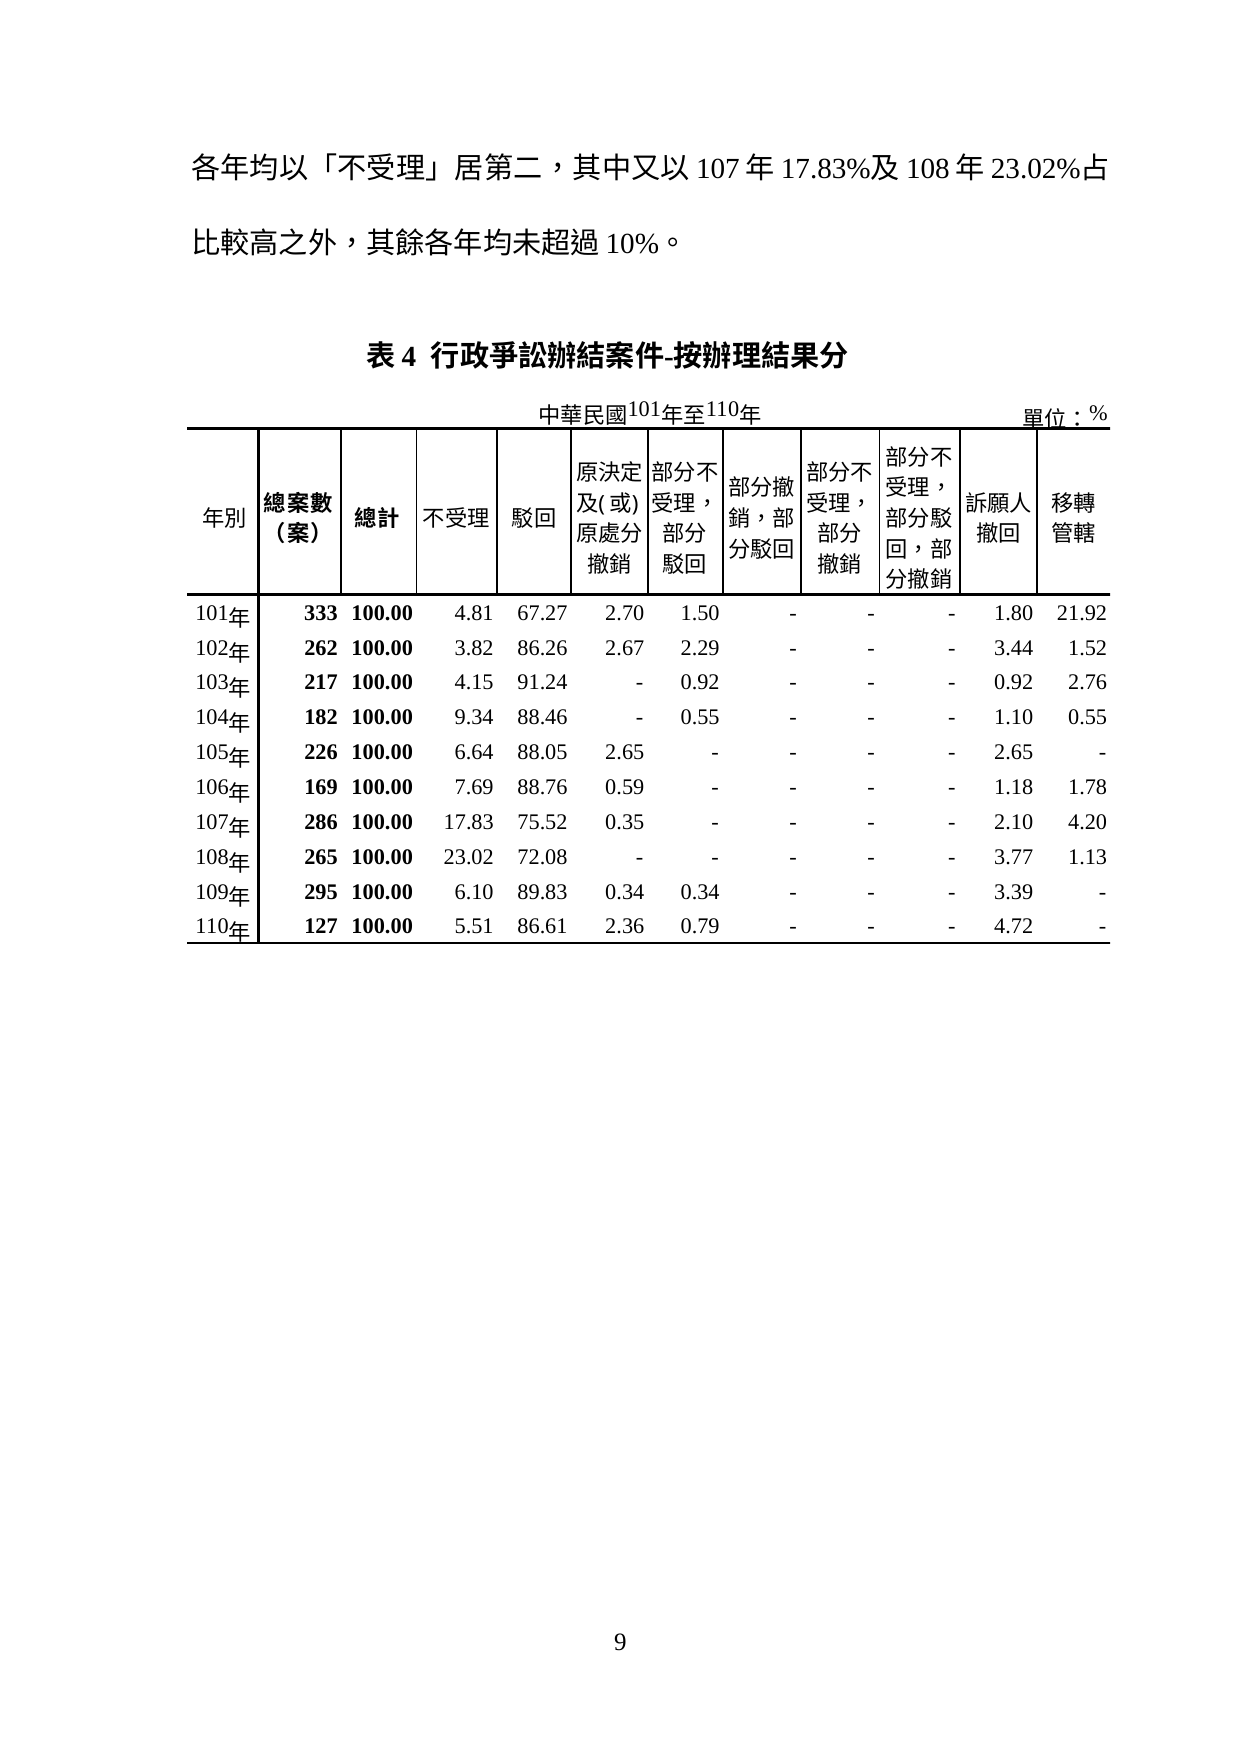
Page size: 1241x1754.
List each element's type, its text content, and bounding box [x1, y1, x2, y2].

text 表4 行政爭訟辦結案件-按辦理結果分 [191, 310, 1110, 385]
text 各年均以「不受理」居第二，其中又以107年17.83%及108年23.02%占比較高之外，其餘各年均未超過10%。 [191, 122, 1110, 272]
